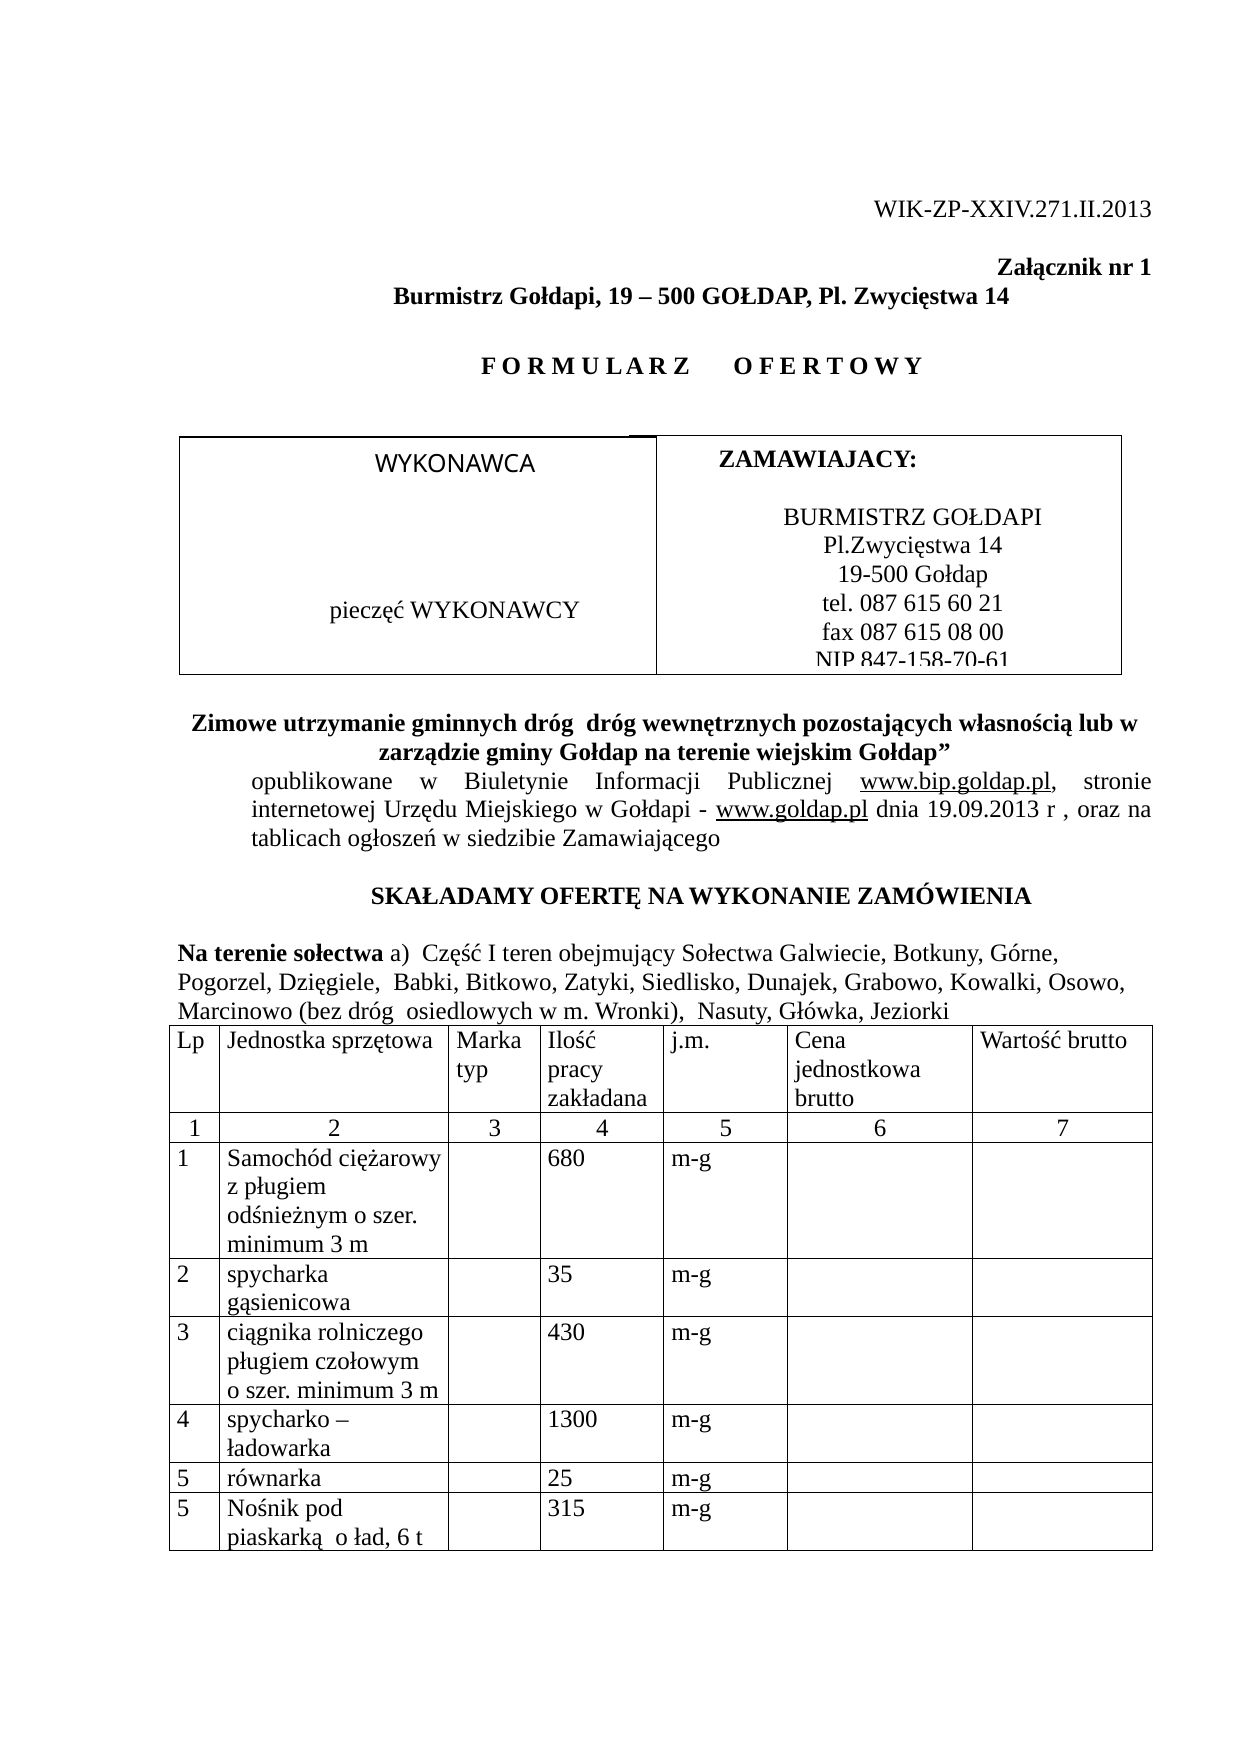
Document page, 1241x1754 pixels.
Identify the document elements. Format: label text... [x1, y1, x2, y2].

table_cell [449, 1317, 540, 1403]
table_cell 680 [541, 1143, 663, 1258]
table_cell 5 [170, 1463, 219, 1492]
text fax 087 615 08 00 [718, 617, 1107, 646]
table_cell 4 [170, 1405, 219, 1462]
table_header j.m. [664, 1026, 787, 1112]
table_cell ciągnika rolniczego pługiem czołowym o szer. minimum 3 m [220, 1317, 448, 1403]
subtitle F O R M U L A R Z O F E R T O W Y [251, 351, 1152, 379]
table_cell m-g [664, 1143, 787, 1258]
table_cell [449, 1143, 540, 1258]
table_cell równarka [220, 1463, 448, 1492]
table_cell 3 [170, 1317, 219, 1403]
table_header Marka typ [449, 1026, 540, 1112]
text ZAMAWIAJACY: [718, 444, 1107, 473]
table_cell 2 [220, 1113, 448, 1142]
text Na terenie sołectwa a) Część I teren obejmujący Sołectwa Galwiecie, Botkuny, Górne, Pogorzel, Dzięgiele, Babki, Bitkowo, Zatyki, Siedlisko, Dunajek, Grabowo, Kowalki, Osowo, Marcinowo (bez dróg osiedlowych w m. Wronki), Nasuty, Główka, Jeziorki [177, 938, 1152, 1024]
table_cell 315 [541, 1493, 663, 1550]
table_cell 4 [541, 1113, 663, 1142]
table_cell [973, 1463, 1152, 1492]
table_cell 3 [449, 1113, 540, 1142]
table_cell 6 [788, 1113, 972, 1142]
table_cell [449, 1405, 540, 1462]
table_header Cena jednostkowa brutto [788, 1026, 972, 1112]
table_cell m-g [664, 1493, 787, 1550]
table_cell 5 [170, 1493, 219, 1550]
text BURMISTRZ GOŁDAPI [718, 502, 1107, 531]
table_cell [788, 1463, 972, 1492]
table_cell [973, 1405, 1152, 1462]
title Burmistrz Gołdapi, 19 – 500 GOŁDAP, Pl. Zwycięstwa 14 [251, 281, 1152, 309]
table_cell m-g [664, 1405, 787, 1462]
text Pl.Zwycięstwa 14 [718, 531, 1107, 559]
table_cell 1300 [541, 1405, 663, 1462]
table_header Lp [170, 1026, 219, 1112]
table_header Wartość brutto [973, 1026, 1152, 1112]
table_cell [788, 1317, 972, 1403]
table_cell [788, 1405, 972, 1462]
table_header Jednostka sprzętowa [220, 1026, 448, 1112]
table_cell 5 [664, 1113, 787, 1142]
text opublikowane w Biuletynie Informacji Publicznej www.bip.goldap.pl, stronie internetowej Urzędu Miejskiego w Gołdapi - www.goldap.pl dnia 19.09.2013 r , oraz na tablicach ogłoszeń w siedzibie Zamawiającego [251, 766, 1152, 852]
text tel. 087 615 60 21 [718, 588, 1107, 617]
table_cell m-g [664, 1317, 787, 1403]
table_cell Samochód ciężarowy z pługiem odśnieżnym o szer. minimum 3 m [220, 1143, 448, 1258]
table_cell [788, 1259, 972, 1316]
title Załącznik nr 1 [177, 252, 1152, 281]
table_cell spycharko – ładowarka [220, 1405, 448, 1462]
text SKAŁADAMY OFERTĘ NA WYKONANIE ZAMÓWIENIA [251, 881, 1152, 909]
text NIP 847-158-70-61 [718, 646, 1107, 666]
table_cell [788, 1143, 972, 1258]
table_header Ilość pracy zakładana [541, 1026, 663, 1112]
table_cell spycharka gąsienicowa [220, 1259, 448, 1316]
table_cell [449, 1493, 540, 1550]
table_cell m-g [664, 1259, 787, 1316]
table_cell 1 [170, 1143, 219, 1258]
text pieczęć WYKONAWCY [268, 595, 641, 624]
table_cell [449, 1259, 540, 1316]
table_cell 2 [170, 1259, 219, 1316]
subtitle WYKONAWCA [268, 446, 641, 480]
table_cell m-g [664, 1463, 787, 1492]
table_cell 1 [170, 1113, 219, 1142]
table_cell 430 [541, 1317, 663, 1403]
table_cell 7 [973, 1113, 1152, 1142]
table_cell [449, 1463, 540, 1492]
table_cell [973, 1143, 1152, 1258]
text 19-500 Gołdap [718, 559, 1107, 588]
table_cell [973, 1259, 1152, 1316]
table_cell 25 [541, 1463, 663, 1492]
table_cell [973, 1317, 1152, 1403]
table_cell [973, 1493, 1152, 1550]
table_cell Nośnik pod piaskarką o ład, 6 t [220, 1493, 448, 1550]
table_cell [788, 1493, 972, 1550]
subtitle Zimowe utrzymanie gminnych dróg dróg wewnętrznych pozostających własnością lub w zarządzie gminy Gołdap na terenie wiejskim Gołdap” [177, 708, 1152, 766]
table_cell 35 [541, 1259, 663, 1316]
